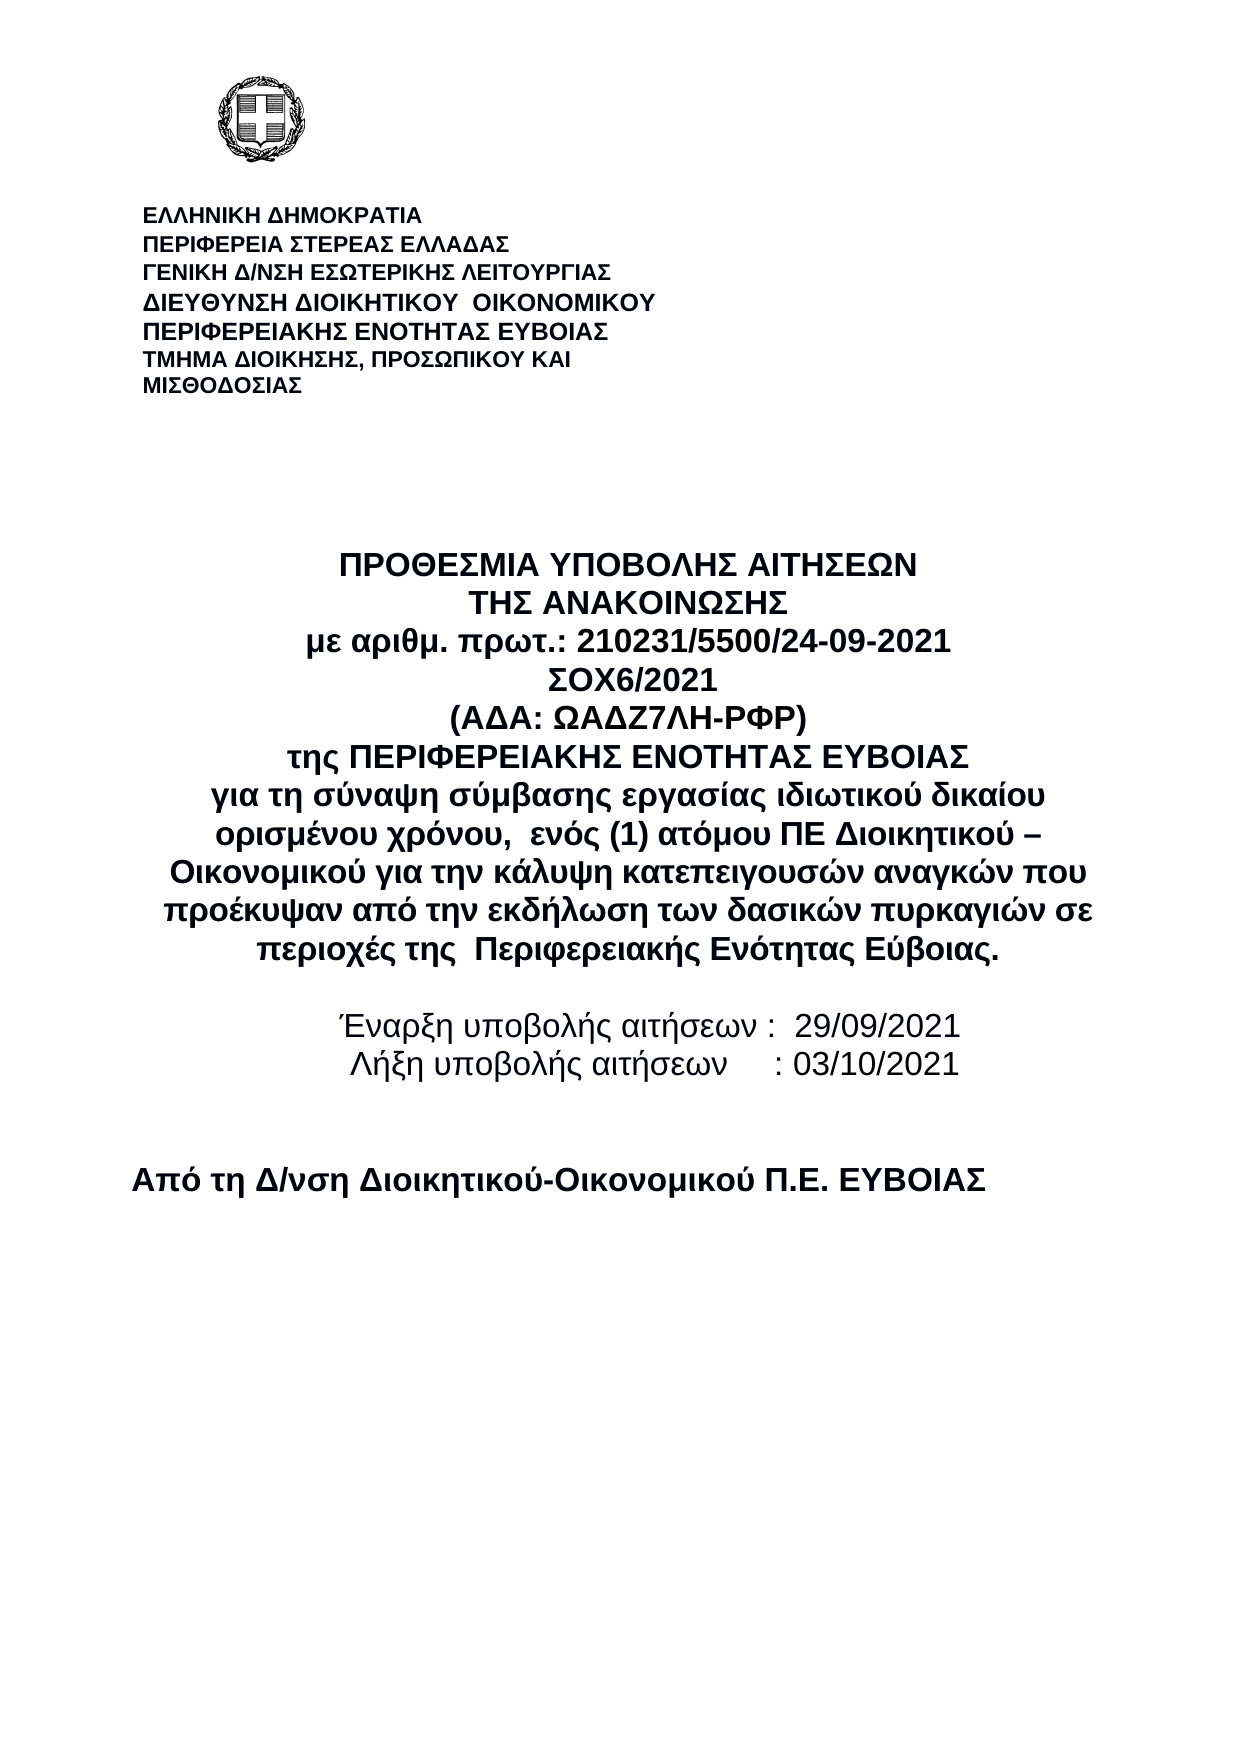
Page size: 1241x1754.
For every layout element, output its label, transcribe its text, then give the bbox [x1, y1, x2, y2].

table_cell ΔΙΕΥΘΥΝΣΗ ΔΙΟΙΚΗΤΙΚΟΥ ΟΙΚΟΝΟΜΙΚΟΥ [131, 288, 733, 317]
picture [213, 73, 314, 168]
table_cell [835, 398, 1219, 429]
table_cell ΠΕΡΙΦΕΡΕΙΑ ΣΤΕΡΕΑΣ ΕΛΛΑΔΑΣ [131, 231, 733, 259]
text Έναρξη υποβολής αιτήσεων : 29/09/2021 [131, 1006, 1125, 1044]
table_cell [733, 317, 835, 346]
text Λήξη υποβολής αιτήσεων : 03/10/2021 [131, 1044, 1125, 1083]
table_cell ΓΕΝΙΚΗ Δ/ΝΣΗ ΕΣΩΤΕΡΙΚΗΣ ΛΕΙΤΟΥΡΓΙΑΣ [131, 259, 733, 288]
text Από τη Δ/νση Διοικητικού-Οικονομικού Π.Ε. ΕΥΒΟΙΑΣ [131, 1159, 1125, 1198]
table_cell [733, 168, 835, 202]
table_cell [338, 398, 733, 429]
table_cell [835, 259, 1219, 288]
table_cell [835, 288, 1219, 317]
table_header [835, 74, 1219, 168]
table_cell [733, 398, 835, 429]
table_cell [733, 259, 835, 288]
table_cell [131, 398, 338, 429]
text με αριθμ. πρωτ.: 210231/5500/24-09-2021 [131, 621, 1125, 660]
table_cell [733, 231, 835, 259]
table_cell ΠΕΡΙΦΕΡΕΙΑΚΗΣ ΕΝΟΤΗΤΑΣ EYΒΟΙΑΣ [131, 317, 733, 346]
text για τη σύναψη σύμβασης εργασίας ιδιωτικού δικαίου ορισμένου χρόνου, ενός (1) ατόμου ΠΕ Διοικητικού – Οικονομικού για την κάλυψη κατεπειγουσών αναγκών που προέκυψαν από την εκδήλωση των δασικών πυρκαγιών σε περιοχές της Περιφερειακής Ενότητας Εύβοιας. [131, 775, 1125, 967]
table_cell ΕΛΛΗΝΙΚΗ ΔΗΜΟΚΡΑΤΙΑ [131, 202, 733, 231]
text (ΑΔΑ: ΩΑΔΖ7ΛΗ-ΡΦΡ) [131, 698, 1125, 737]
table_cell [835, 168, 1219, 202]
table_header [131, 74, 213, 168]
table_cell [733, 346, 835, 398]
table_cell [733, 202, 835, 231]
table_cell ΤΜΗΜΑ ΔΙΟΙΚΗΣΗΣ, ΠΡΟΣΩΠΙΚΟΥ ΚΑΙ ΜΙΣΘΟΔΟΣΙΑΣ [131, 346, 733, 398]
table_cell [835, 231, 1219, 259]
table_cell [835, 317, 1219, 346]
text της ΠΕΡΙΦΕΡΕΙΑΚΗΣ ΕΝΟΤΗΤΑΣ ΕΥΒΟΙΑΣ [131, 737, 1125, 775]
table_cell [733, 288, 835, 317]
table_header [733, 74, 835, 168]
text ΣΟΧ6/2021 [131, 660, 1125, 698]
text ΤΗΣ ΑΝΑΚΟΙΝΩΣΗΣ [131, 583, 1125, 621]
table_cell [835, 346, 1219, 398]
table_cell [835, 202, 1219, 231]
table_header [314, 74, 733, 168]
table_cell [131, 168, 733, 202]
text ΠΡΟΘΕΣΜΙΑ ΥΠΟΒΟΛΗΣ ΑΙΤΗΣΕΩΝ [131, 544, 1125, 583]
